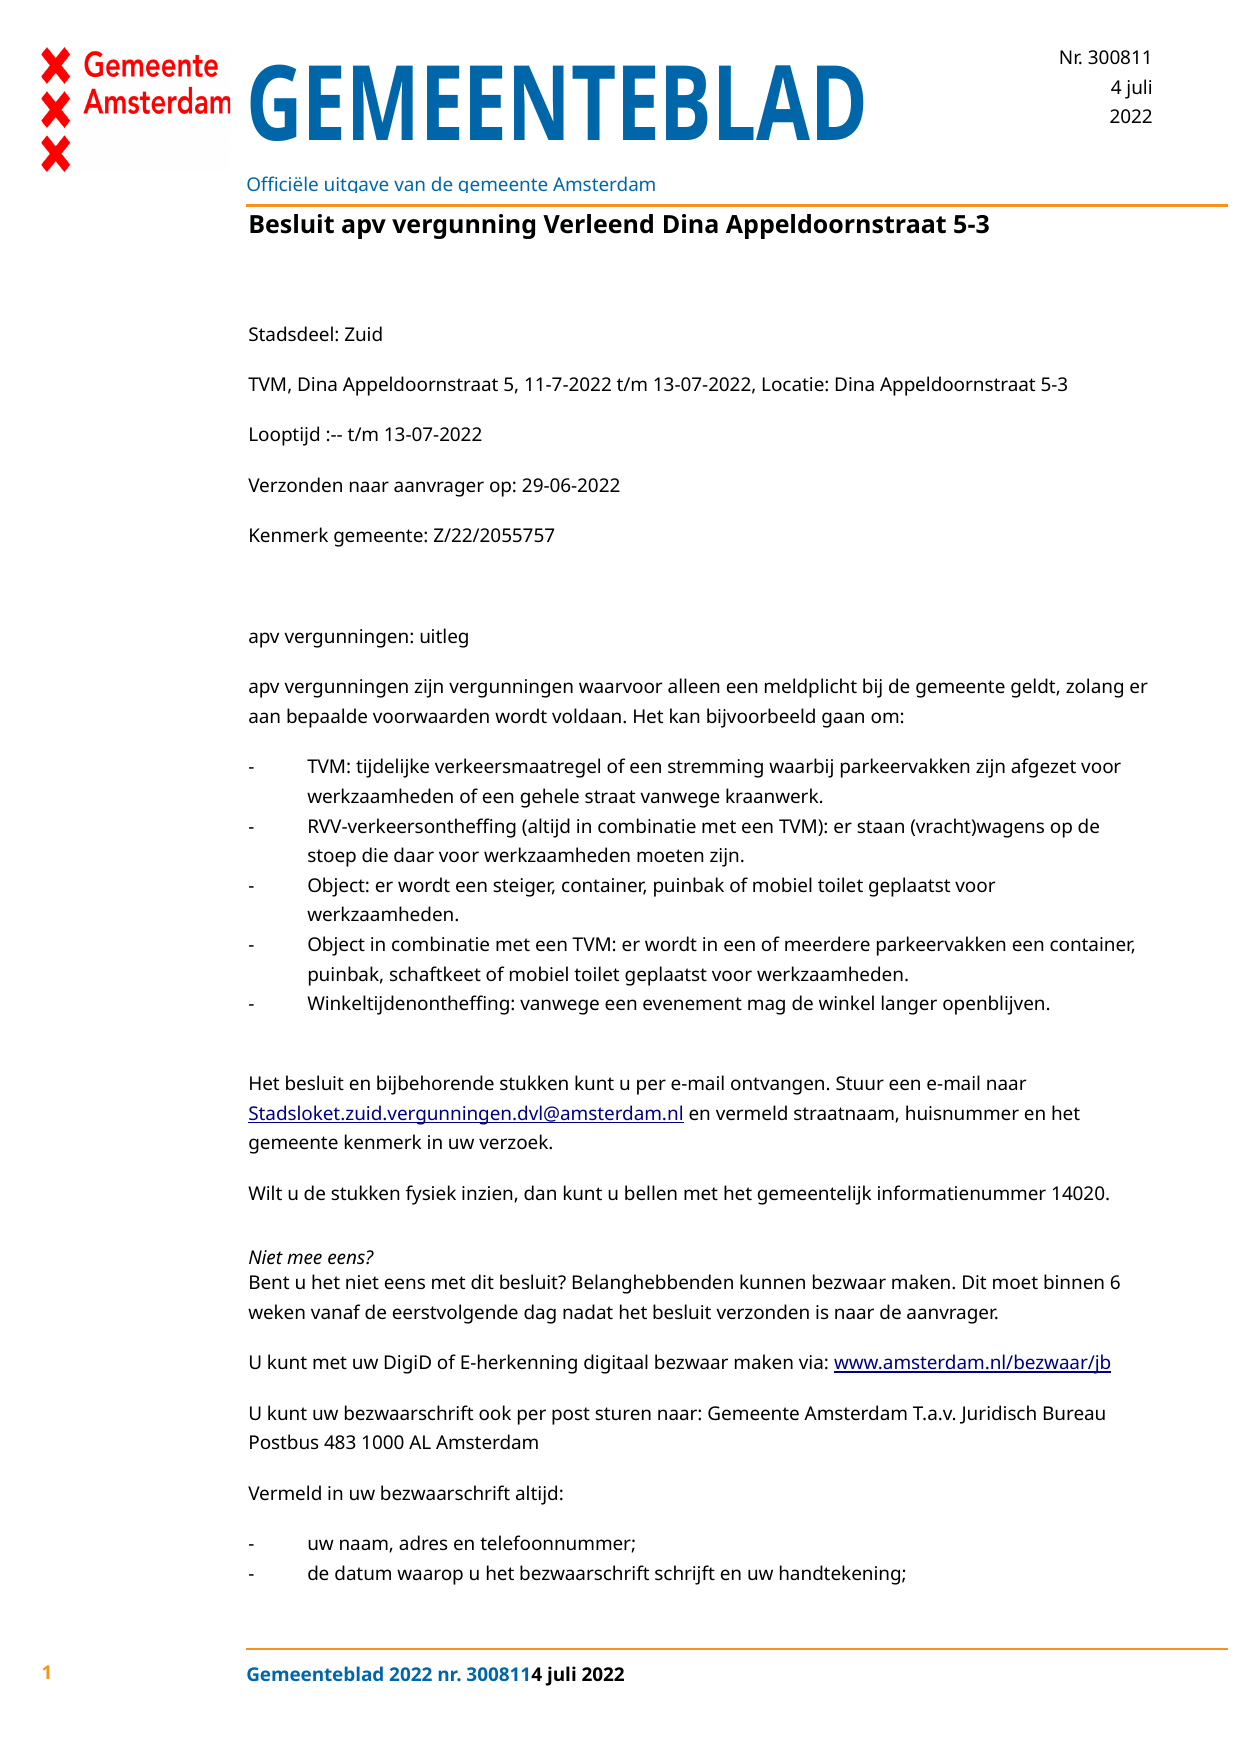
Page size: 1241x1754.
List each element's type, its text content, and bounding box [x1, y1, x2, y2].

list TVM: tijdelijke verkeersmaatregel of een stremming waarbij parkeervakken zijn afgezet voor werkzaamheden of een gehele straat vanwege kraanwerk. [248, 754, 1152, 809]
text U kunt uw bezwaarschrift ook per post sturen naar: Gemeente Amsterdam T.a.v. Juridisch Bureau Postbus 483 1000 AL Amsterdam [248, 1400, 1152, 1455]
text Stadsdeel: Zuid [248, 321, 1152, 346]
text Looptijd :-- t/m 13-07-2022 [248, 422, 1152, 447]
list Object in combinatie met een TVM: er wordt in een of meerdere parkeervakken een container, puinbak, schaftkeet of mobiel toilet geplaatst voor werkzaamheden. [248, 931, 1152, 986]
list de datum waarop u het bezwaarschrift schrijft en uw handtekening; [248, 1560, 1152, 1586]
text Vermeld in uw bezwaarschrift altijd: [248, 1480, 1152, 1506]
text Het besluit en bijbehorende stukken kunt u per e-mail ontvangen. Stuur een e-mail naar Stadsloket.zuid.vergunningen.dvl@amsterdam.nl en vermeld straatnaam, huisnummer en het gemeente kenmerk in uw verzoek. [248, 1070, 1152, 1155]
text Verzonden naar aanvrager op: 29-06-2022 [248, 472, 1152, 498]
text Wilt u de stukken fysiek inzien, dan kunt u bellen met het gemeentelijk informatienummer 14020. [248, 1180, 1152, 1206]
list uw naam, adres en telefoonnummer; [248, 1530, 1152, 1556]
picture [41, 47, 231, 172]
text apv vergunningen zijn vergunningen waarvoor alleen een meldplicht bij de gemeente geldt, zolang er aan bepaalde voorwaarden wordt voldaan. Het kan bijvoorbeeld gaan om: [248, 674, 1152, 729]
text apv vergunningen: uitleg [248, 623, 1152, 649]
list RVV-verkeersontheffing (altijd in combinatie met een TVM): er staan (vracht)wagens op de stoep die daar voor werkzaamheden moeten zijn. [248, 813, 1152, 868]
text Besluit apv vergunning Verleend Dina Appeldoornstraat 5-3 [248, 207, 1152, 241]
text Kenmerk gemeente: Z/22/2055757 [248, 522, 1152, 548]
text Bent u het niet eens met dit besluit? Belanghebbenden kunnen bezwaar maken. Dit moet binnen 6 weken vanaf de eerstvolgende dag nadat het besluit verzonden is naar de aanvrager. [248, 1269, 1152, 1325]
text U kunt met uw DigiD of E-herkenning digitaal bezwaar maken via: www.amsterdam.nl/bezwaar/jb [248, 1349, 1152, 1375]
text TVM, Dina Appeldoornstraat 5, 11-7-2022 t/m 13-07-2022, Locatie: Dina Appeldoornstraat 5-3 [248, 371, 1152, 397]
text Niet mee eens? [248, 1244, 1152, 1269]
list Object: er wordt een steiger, container, puinbak of mobiel toilet geplaatst voor werkzaamheden. [248, 872, 1152, 927]
list Winkeltijdenontheffing: vanwege een evenement mag de winkel langer openblijven. [248, 990, 1152, 1016]
